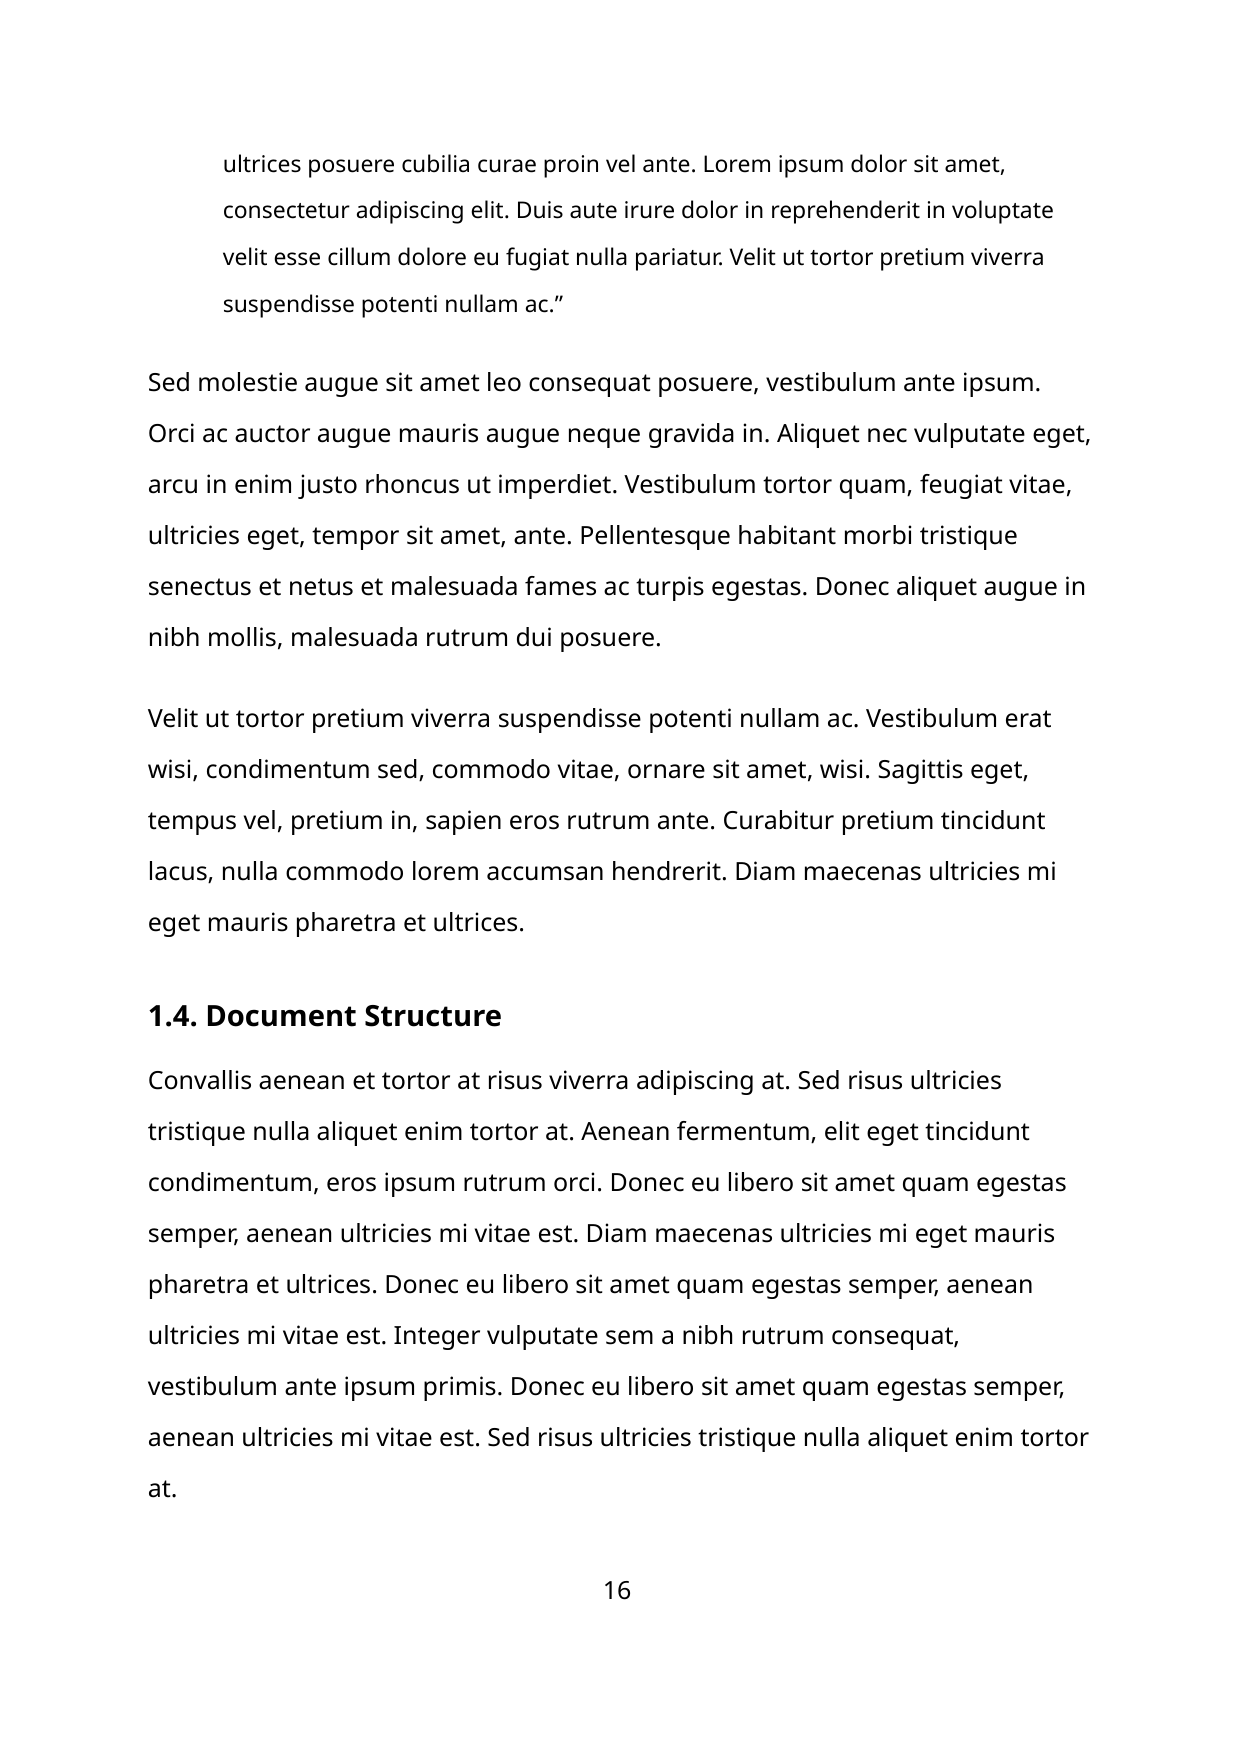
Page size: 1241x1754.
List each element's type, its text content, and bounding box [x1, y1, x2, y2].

text Sed molestie augue sit amet leo consequat posuere, vestibulum ante ipsum. Orci ac auctor augue mauris augue neque gravida in. Aliquet nec vulputate eget, arcu in enim justo rhoncus ut imperdiet. Vestibulum tortor quam, feugiat vitae, ultricies eget, tempor sit amet, ante. Pellentesque habitant morbi tristique senectus et netus et malesuada fames ac turpis egestas. Donec aliquet augue in nibh mollis, malesuada rutrum dui posuere. [148, 365, 1093, 654]
text Velit ut tortor pretium viverra suspendisse potenti nullam ac. Vestibulum erat wisi, condimentum sed, commodo vitae, ornare sit amet, wisi. Sagittis eget, tempus vel, pretium in, sapien eros rutrum ante. Curabitur pretium tincidunt lacus, nulla commodo lorem accumsan hendrerit. Diam maecenas ultricies mi eget mauris pharetra et ultrices. [148, 701, 1093, 939]
text Convallis aenean et tortor at risus viverra adipiscing at. Sed risus ultricies tristique nulla aliquet enim tortor at. Aenean fermentum, elit eget tincidunt condimentum, eros ipsum rutrum orci. Donec eu libero sit amet quam egestas semper, aenean ultricies mi vitae est. Diam maecenas ultricies mi eget mauris pharetra et ultrices. Donec eu libero sit amet quam egestas semper, aenean ultricies mi vitae est. Integer vulputate sem a nibh rutrum consequat, vestibulum ante ipsum primis. Donec eu libero sit amet quam egestas semper, aenean ultricies mi vitae est. Sed risus ultricies tristique nulla aliquet enim tortor at. [148, 1063, 1093, 1505]
text ultrices posuere cubilia curae proin vel ante. Lorem ipsum dolor sit amet, consectetur adipiscing elit. Duis aute irure dolor in reprehenderit in voluptate velit esse cillum dolore eu fugiat nulla pariatur. Velit ut tortor pretium viverra suspendisse potenti nullam ac.” [223, 148, 1093, 319]
subtitle 1.4. Document Structure [148, 996, 1093, 1035]
